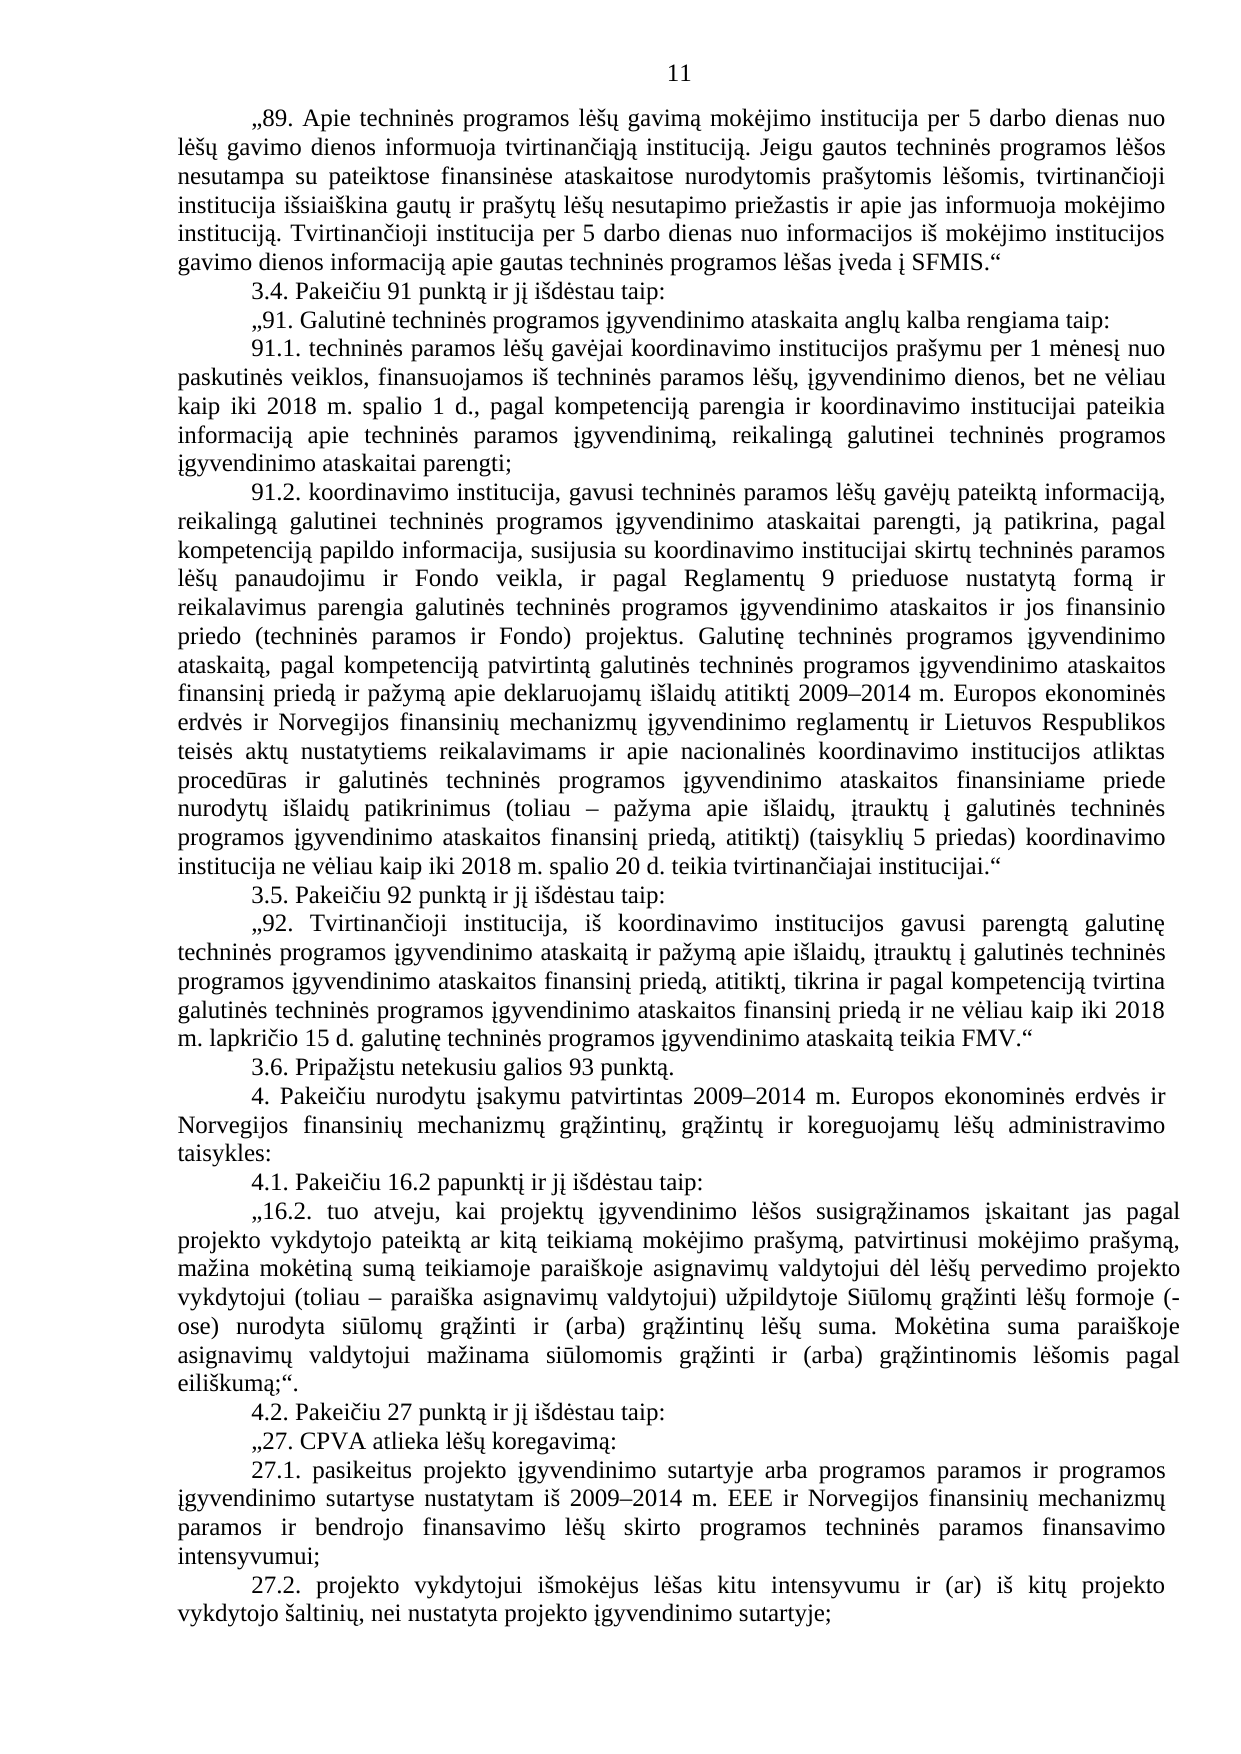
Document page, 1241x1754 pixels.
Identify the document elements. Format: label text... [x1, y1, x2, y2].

text 3.6. Pripažįstu netekusiu galios 93 punktą. [177, 1052, 1166, 1081]
text 4.1. Pakeičiu 16.2 papunktį ir jį išdėstau taip: [251, 1167, 1166, 1196]
text „91. Galutinė techninės programos įgyvendinimo ataskaita anglų kalba rengiama taip: [177, 305, 1166, 333]
text „89. Apie techninės programos lėšų gavimą mokėjimo institucija per 5 darbo dienas nuo lėšų gavimo dienos informuoja tvirtinančiąją instituciją. Jeigu gautos techninės programos lėšos nesutampa su pateiktose finansinėse ataskaitose nurodytomis prašytomis lėšomis, tvirtinančioji institucija išsiaiškina gautų ir prašytų lėšų nesutapimo priežastis ir apie jas informuoja mokėjimo instituciją. Tvirtinančioji institucija per 5 darbo dienas nuo informacijos iš mokėjimo institucijos gavimo dienos informaciją apie gautas techninės programos lėšas įveda į SFMIS.“ [177, 103, 1166, 276]
text 91.2. koordinavimo institucija, gavusi techninės paramos lėšų gavėjų pateiktą informaciją, reikalingą galutinei techninės programos įgyvendinimo ataskaitai parengti, ją patikrina, pagal kompetenciją papildo informacija, susijusia su koordinavimo institucijai skirtų techninės paramos lėšų panaudojimu ir Fondo veikla, ir pagal Reglamentų 9 prieduose nustatytą formą ir reikalavimus parengia galutinės techninės programos įgyvendinimo ataskaitos ir jos finansinio priedo (techninės paramos ir Fondo) projektus. Galutinę techninės programos įgyvendinimo ataskaitą, pagal kompetenciją patvirtintą galutinės techninės programos įgyvendinimo ataskaitos finansinį priedą ir pažymą apie deklaruojamų išlaidų atitiktį 2009–2014 m. Europos ekonominės erdvės ir Norvegijos finansinių mechanizmų įgyvendinimo reglamentų ir Lietuvos Respublikos teisės aktų nustatytiems reikalavimams ir apie nacionalinės koordinavimo institucijos atliktas procedūras ir galutinės techninės programos įgyvendinimo ataskaitos finansiniame priede nurodytų išlaidų patikrinimus (toliau – pažyma apie išlaidų, įtrauktų į galutinės techninės programos įgyvendinimo ataskaitos finansinį priedą, atitiktį) (taisyklių 5 priedas) koordinavimo institucija ne vėliau kaip iki 2018 m. spalio 20 d. teikia tvirtinančiajai institucijai.“ [177, 477, 1166, 880]
text „92. Tvirtinančioji institucija, iš koordinavimo institucijos gavusi parengtą galutinę techninės programos įgyvendinimo ataskaitą ir pažymą apie išlaidų, įtrauktų į galutinės techninės programos įgyvendinimo ataskaitos finansinį priedą, atitiktį, tikrina ir pagal kompetenciją tvirtina galutinės techninės programos įgyvendinimo ataskaitos finansinį priedą ir ne vėliau kaip iki 2018 m. lapkričio 15 d. galutinę techninės programos įgyvendinimo ataskaitą teikia FMV.“ [177, 908, 1166, 1052]
text 4. Pakeičiu nurodytu įsakymu patvirtintas 2009–2014 m. Europos ekonominės erdvės ir Norvegijos finansinių mechanizmų grąžintinų, grąžintų ir koreguojamų lėšų administravimo taisykles: [177, 1081, 1166, 1167]
text „16.2. tuo atveju, kai projektų įgyvendinimo lėšos susigrąžinamos įskaitant jas pagal projekto vykdytojo pateiktą ar kitą teikiamą mokėjimo prašymą, patvirtinusi mokėjimo prašymą, mažina mokėtiną sumą teikiamoje paraiškoje asignavimų valdytojui dėl lėšų pervedimo projekto vykdytojui (toliau – paraiška asignavimų valdytojui) užpildytoje Siūlomų grąžinti lėšų formoje (-ose) nurodyta siūlomų grąžinti ir (arba) grąžintinų lėšų suma. Mokėtina suma paraiškoje asignavimų valdytojui mažinama siūlomomis grąžinti ir (arba) grąžintinomis lėšomis pagal eiliškumą;“. [177, 1196, 1181, 1397]
text 3.5. Pakeičiu 92 punktą ir jį išdėstau taip: [177, 880, 1166, 908]
text 91.1. techninės paramos lėšų gavėjai koordinavimo institucijos prašymu per 1 mėnesį nuo paskutinės veiklos, finansuojamos iš techninės paramos lėšų, įgyvendinimo dienos, bet ne vėliau kaip iki 2018 m. spalio 1 d., pagal kompetenciją parengia ir koordinavimo institucijai pateikia informaciją apie techninės paramos įgyvendinimą, reikalingą galutinei techninės programos įgyvendinimo ataskaitai parengti; [177, 333, 1166, 477]
text 27.2. projekto vykdytojui išmokėjus lėšas kitu intensyvumu ir (ar) iš kitų projekto vykdytojo šaltinių, nei nustatyta projekto įgyvendinimo sutartyje; [177, 1570, 1166, 1627]
text „27. CPVA atlieka lėšų koregavimą: [251, 1426, 1166, 1455]
text 3.4. Pakeičiu 91 punktą ir jį išdėstau taip: [177, 276, 1166, 305]
text 4.2. Pakeičiu 27 punktą ir jį išdėstau taip: [251, 1397, 1166, 1426]
text 27.1. pasikeitus projekto įgyvendinimo sutartyje arba programos paramos ir programos įgyvendinimo sutartyse nustatytam iš 2009–2014 m. EEE ir Norvegijos finansinių mechanizmų paramos ir bendrojo finansavimo lėšų skirto programos techninės paramos finansavimo intensyvumui; [177, 1455, 1166, 1570]
